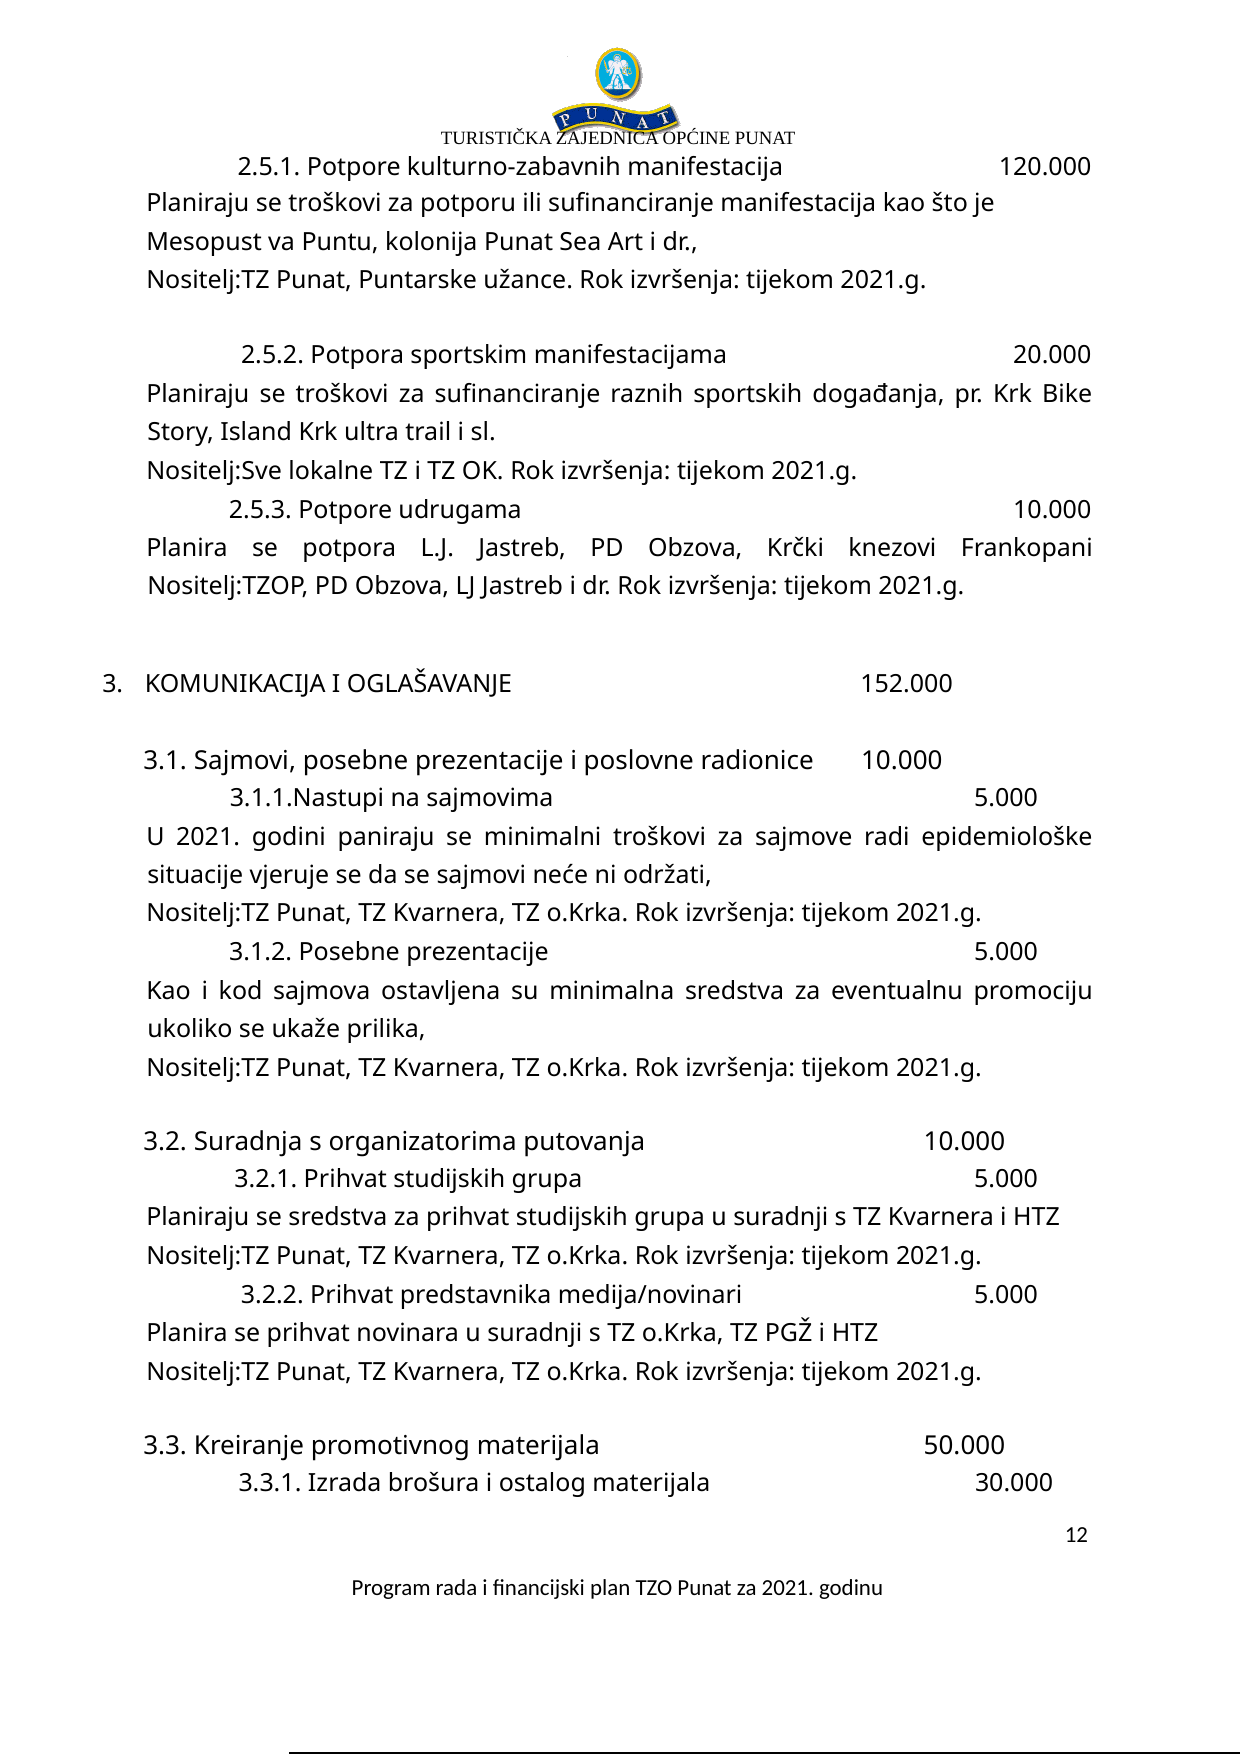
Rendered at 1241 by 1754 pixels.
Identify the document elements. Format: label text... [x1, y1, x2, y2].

text Planiraju se troškovi za sufinanciranje raznih sportskih događanja, pr. Krk Bike Story, Island Krk ultra trail i sl. [146, 376, 1093, 448]
text Planira se potpora L.J. Jastreb, PD Obzova, Krčki knezovi Frankopani Nositelj:TZOP, PD Obzova, LJ Jastreb i dr. Rok izvršenja: tijekom 2021.g. [146, 530, 1093, 602]
text Nositelj:TZ Punat, TZ Kvarnera, TZ o.Krka. Rok izvršenja: tijekom 2021.g. [146, 1238, 1093, 1272]
text 3.2.2. Prihvat predstavnika medija/novinari 5.000 [144, 1276, 1098, 1310]
text 2.5.2. Potpora sportskim manifestacijama 20.000 [144, 337, 1098, 371]
text Planiraju se troškovi za potporu ili sufinanciranje manifestacija kao što je [146, 185, 1093, 219]
text Mesopust va Puntu, kolonija Punat Sea Art i dr., [146, 223, 1093, 258]
text 3.2. Suradnja s organizatorima putovanja 10.000 [143, 1122, 1098, 1158]
text Kao i kod sajmova ostavljena su minimalna sredstva za eventualnu promociju ukoliko se ukaže prilika, [146, 972, 1093, 1044]
text 3.1. Sajmovi, posebne prezentacije i poslovne radionice 10.000 [143, 742, 1098, 777]
text Nositelj:TZ Punat, Puntarske užance. Rok izvršenja: tijekom 2021.g. [146, 262, 1093, 296]
text Planira se prihvat novinara u suradnji s TZ o.Krka, TZ PGŽ i HTZ [146, 1315, 1093, 1349]
text 2.5.1. Potpore kulturno-zabavnih manifestacija 120.000 [144, 148, 1098, 183]
text 3.1.1.Nastupi na sajmovima 5.000 [144, 780, 1098, 814]
text U 2021. godini paniraju se minimalni troškovi za sajmove radi epidemiološke situacije vjeruje se da se sajmovi neće ni održati, [146, 818, 1093, 891]
text Planiraju se sredstva za prihvat studijskih grupa u suradnji s TZ Kvarnera i HTZ [146, 1199, 1093, 1233]
text Nositelj:TZ Punat, TZ Kvarnera, TZ o.Krka. Rok izvršenja: tijekom 2021.g. [146, 895, 1093, 929]
list KOMUNIKACIJA I OGLAŠAVANJE 152.000 [102, 665, 1093, 699]
text 3.1.2. Posebne prezentacije 5.000 [144, 934, 1098, 968]
text 3.3. Kreiranje promotivnog materijala 50.000 [143, 1427, 1098, 1462]
text Nositelj:TZ Punat, TZ Kvarnera, TZ o.Krka. Rok izvršenja: tijekom 2021.g. [146, 1354, 1093, 1388]
text 2.5.3. Potpore udrugama 10.000 [144, 491, 1098, 525]
text 3.3.1. Izrada brošura i ostalog materijala 30.000 [144, 1465, 1098, 1499]
text 3.2.1. Prihvat studijskih grupa 5.000 [144, 1160, 1098, 1194]
text Nositelj:TZ Punat, TZ Kvarnera, TZ o.Krka. Rok izvršenja: tijekom 2021.g. [146, 1049, 1093, 1083]
text Nositelj:Sve lokalne TZ i TZ OK. Rok izvršenja: tijekom 2021.g. [146, 453, 1093, 487]
